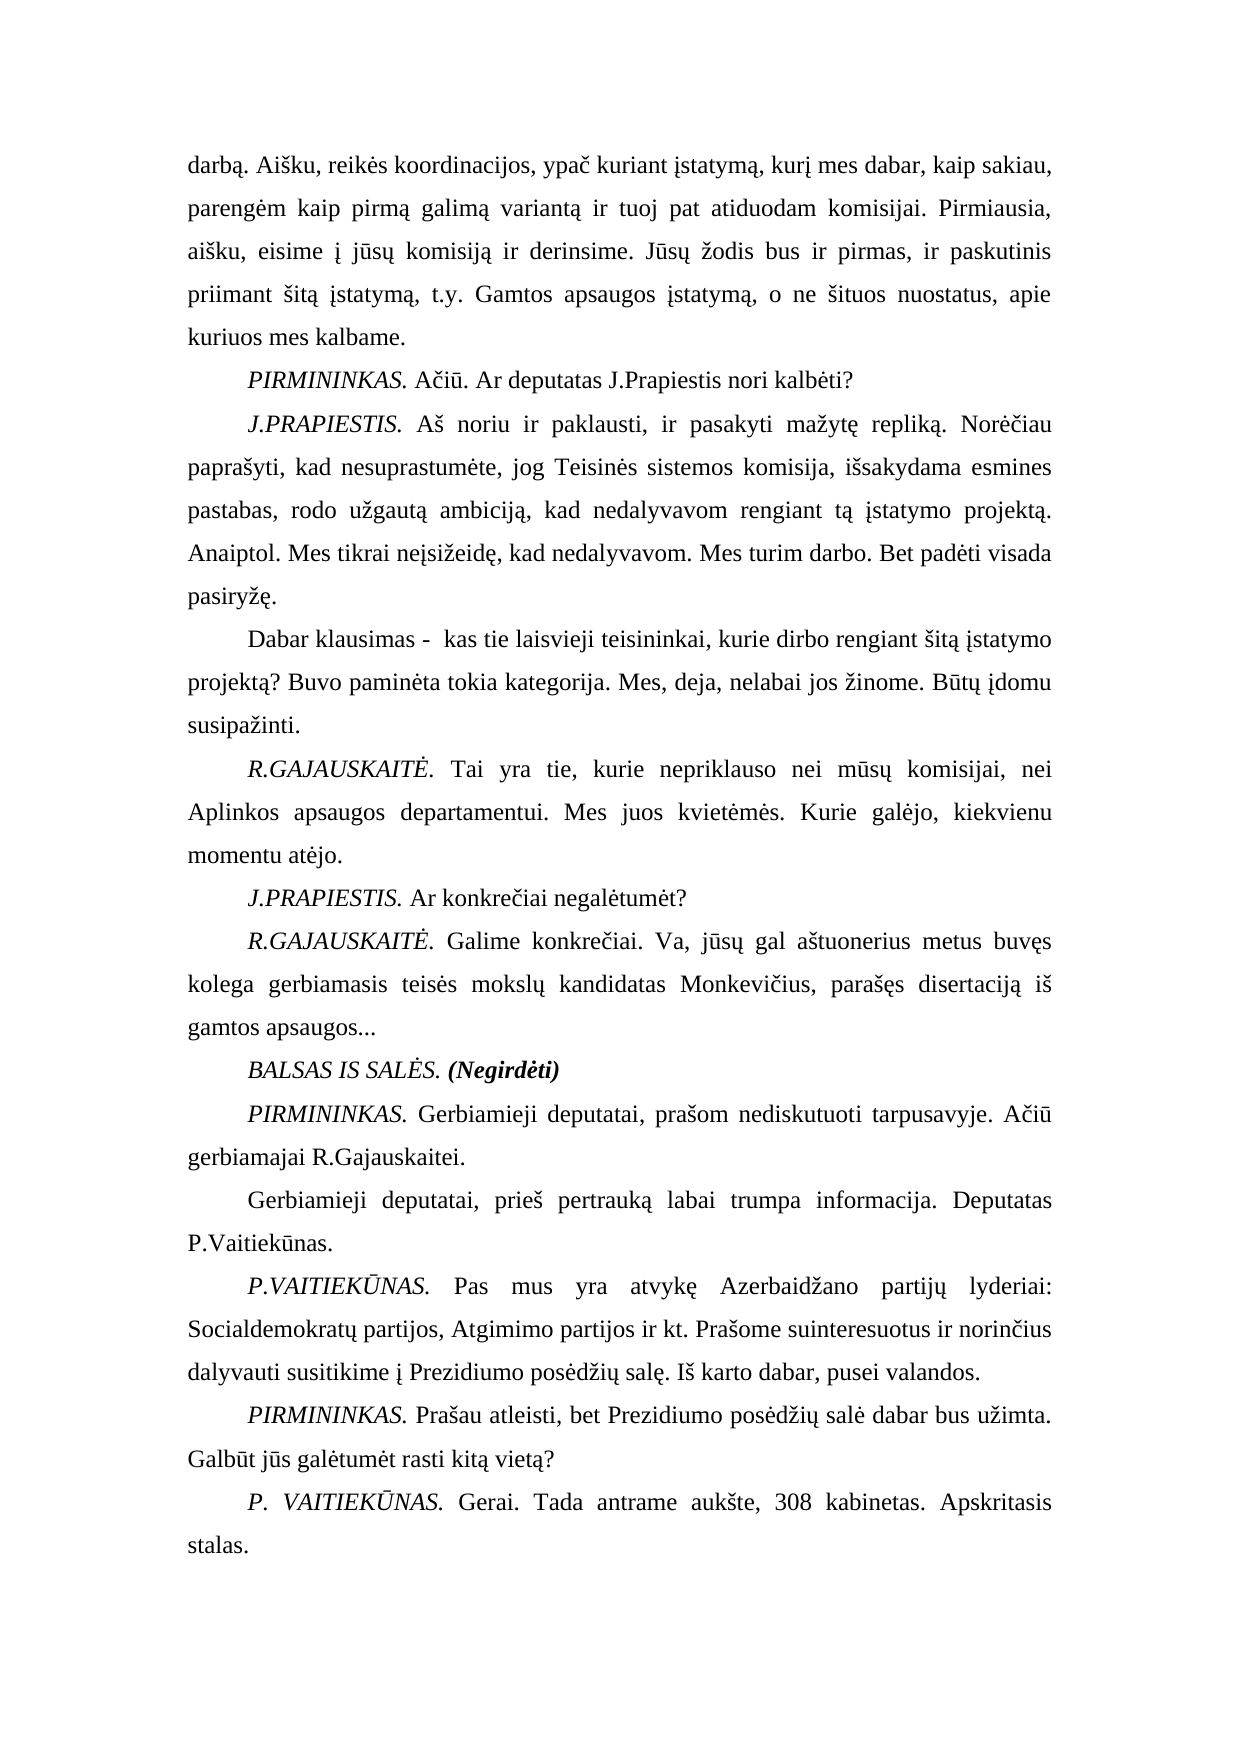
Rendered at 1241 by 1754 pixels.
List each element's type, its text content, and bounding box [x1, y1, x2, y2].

text Gerbiamieji deputatai, prieš pertrauką labai trumpa informacija. Deputatas P.Vaitiekūnas. [187, 1185, 1053, 1257]
text J.PRAPIESTIS. Ar konkrečiai negalėtumėt? [187, 883, 1053, 912]
text PIRMININKAS. Ačiū. Ar deputatas J.Prapiestis nori kalbėti? [187, 366, 1053, 394]
text P.VAITIEKŪNAS. Pas mus yra atvykę Azerbaidžano partijų lyderiai: Socialdemokratų partijos, Atgimimo partijos ir kt. Prašome suinteresuotus ir norinčius dalyvauti susitikime į Prezidiumo posėdžių salę. Iš karto dabar, pusei valandos. [187, 1271, 1053, 1386]
text P. VAITIEKŪNAS. Gerai. Tada antrame aukšte, 308 kabinetas. Apskritasis stalas. [187, 1487, 1053, 1559]
text darbą. Aišku, reikės koordinacijos, ypač kuriant įstatymą, kurį mes dabar, kaip sakiau, parengėm kaip pirmą galimą variantą ir tuoj pat atiduodam komisijai. Pirmiausia, aišku, eisime į jūsų komisiją ir derinsime. Jūsų žodis bus ir pirmas, ir paskutinis priimant šitą įstatymą, t.y. Gamtos apsaugos įstatymą, o ne šituos nuostatus, apie kuriuos mes kalbame. [187, 150, 1053, 351]
text BALSAS IS SALĖS. (Negirdėti) [187, 1056, 1053, 1084]
text J.PRAPIESTIS. Aš noriu ir paklausti, ir pasakyti mažytę repliką. Norėčiau paprašyti, kad nesuprastumėte, jog Teisinės sistemos komisija, išsakydama esmines pastabas, rodo užgautą ambiciją, kad nedalyvavom rengiant tą įstatymo projektą. Anaiptol. Mes tikrai neįsižeidę, kad nedalyvavom. Mes turim darbo. Bet padėti visada pasiryžę. [187, 409, 1053, 610]
text PIRMININKAS. Gerbiamieji deputatai, prašom nediskutuoti tarpusavyje. Ačiū gerbiamajai R.Gajauskaitei. [187, 1099, 1053, 1171]
text PIRMININKAS. Prašau atleisti, bet Prezidiumo posėdžių salė dabar bus užimta. Galbūt jūs galėtumėt rasti kitą vietą? [187, 1401, 1053, 1472]
text Dabar klausimas - kas tie laisvieji teisininkai, kurie dirbo rengiant šitą įstatymo projektą? Buvo paminėta tokia kategorija. Mes, deja, nelabai jos žinome. Būtų įdomu susipažinti. [187, 624, 1053, 739]
text R.GAJAUSKAITĖ. Tai yra tie, kurie nepriklauso nei mūsų komisijai, nei Aplinkos apsaugos departamentui. Mes juos kvietėmės. Kurie galėjo, kiekvienu momentu atėjo. [187, 754, 1053, 869]
text R.GAJAUSKAITĖ. Galime konkrečiai. Va, jūsų gal aštuonerius metus buvęs kolega gerbiamasis teisės mokslų kandidatas Monkevičius, parašęs disertaciją iš gamtos apsaugos... [187, 926, 1053, 1041]
